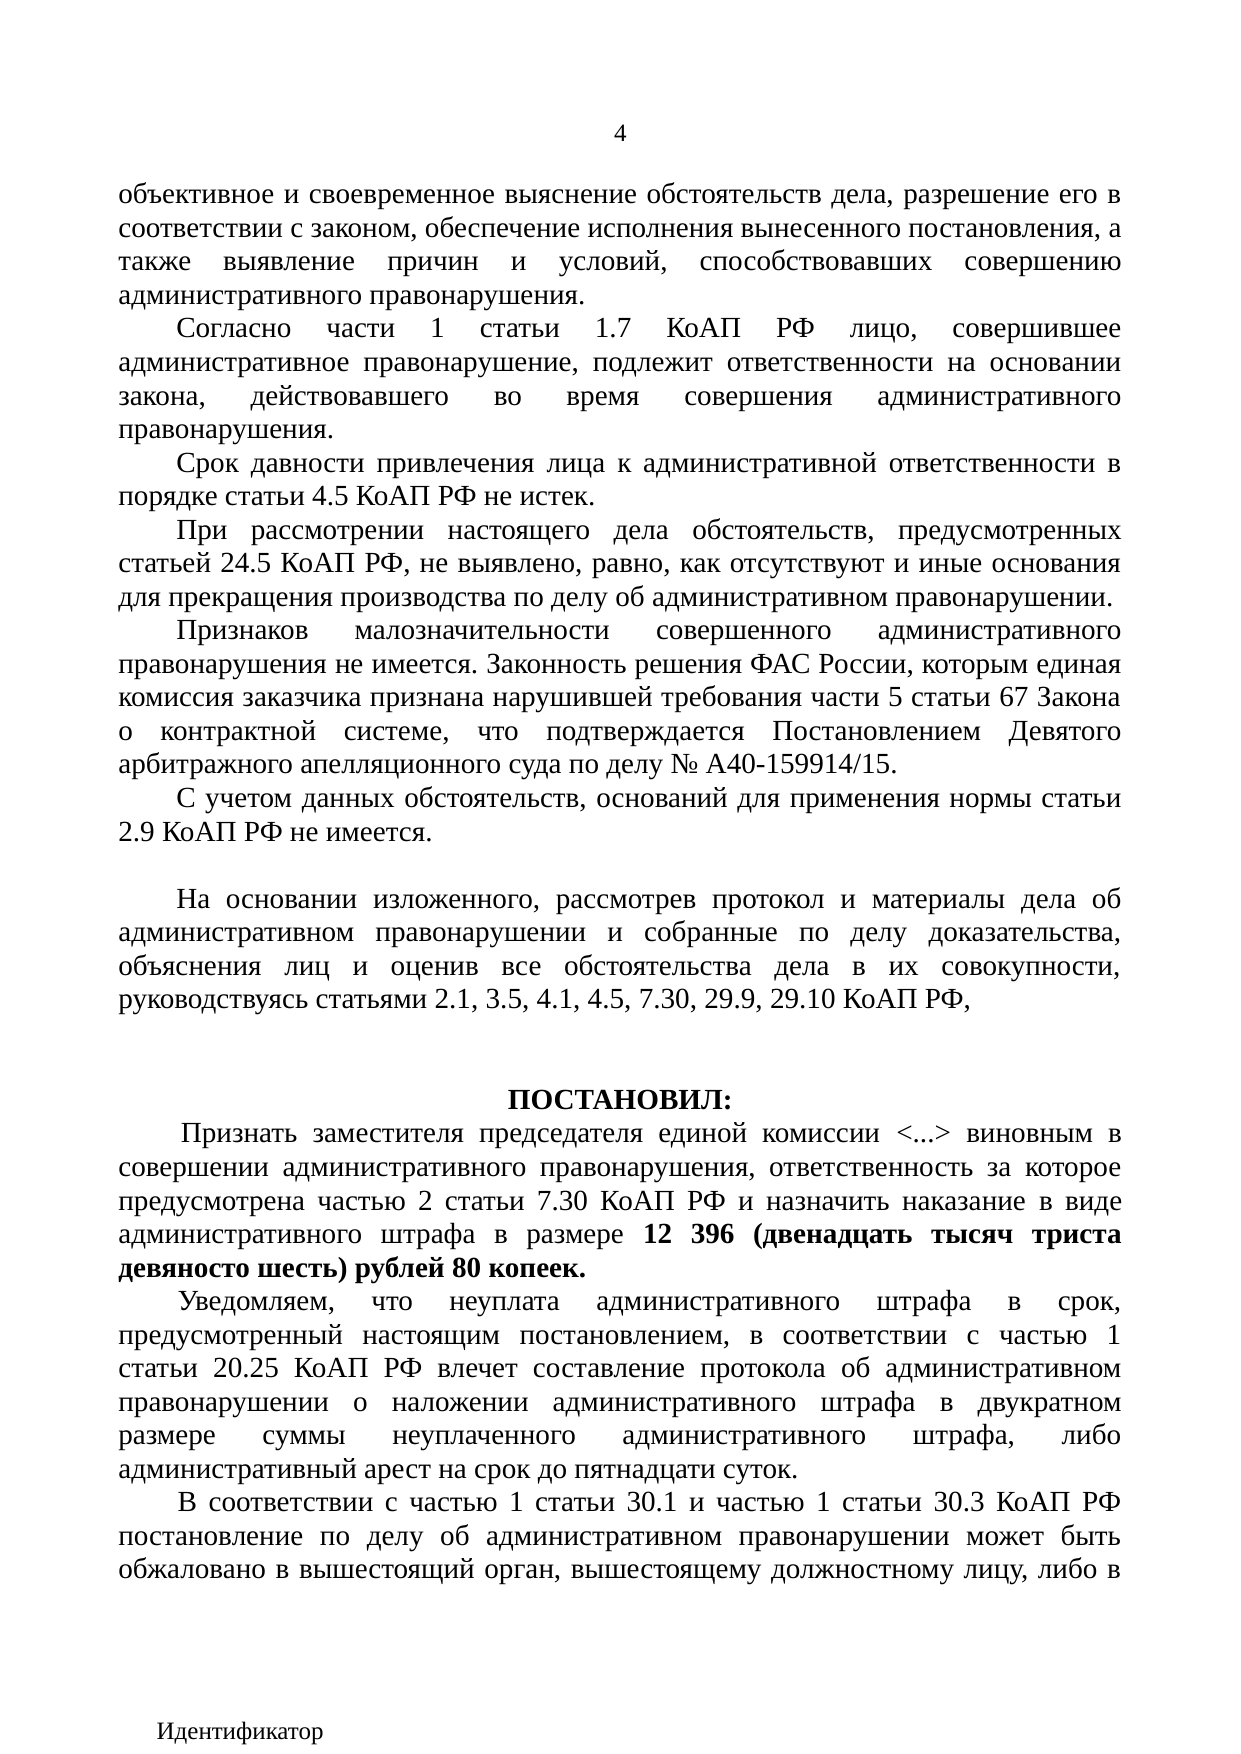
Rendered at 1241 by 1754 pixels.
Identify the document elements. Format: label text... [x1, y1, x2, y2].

text Признать заместителя председателя единой комиссии <...> виновным в совершении административного правонарушения, ответственность за которое предусмотрена частью 2 статьи 7.30 КоАП РФ и назначить наказание в виде административного штрафа в размере 12 396 (двенадцать тысяч триста девяносто шесть) рублей 80 копеек. [118, 1116, 1122, 1283]
text Согласно части 1 статьи 1.7 КоАП РФ лицо, совершившее административное правонарушение, подлежит ответственности на основании закона, действовавшего во время совершения административного правонарушения. [118, 311, 1122, 445]
text В соответствии с частью 1 статьи 30.1 и частью 1 статьи 30.3 КоАП РФ постановление по делу об административном правонарушении может быть обжаловано в вышестоящий орган, вышестоящему должностному лицу, либо в [118, 1484, 1122, 1585]
text Признаков малозначительности совершенного административного правонарушения не имеется. Законность решения ФАС России, которым единая комиссия заказчика признана нарушившей требования части 5 статьи 67 Закона о контрактной системе, что подтверждается Постановлением Девятого арбитражного апелляционного суда по делу № А40-159914/15. [118, 612, 1122, 780]
text ПОСТАНОВИЛ: [118, 1082, 1122, 1116]
text Уведомляем, что неуплата административного штрафа в срок, предусмотренный настоящим постановлением, в соответствии с частью 1 статьи 20.25 КоАП РФ влечет составление протокола об административном правонарушении о наложении административного штрафа в двукратном размере суммы неуплаченного административного штрафа, либо административный арест на срок до пятнадцати суток. [118, 1283, 1122, 1484]
text При рассмотрении настоящего дела обстоятельств, предусмотренных статьей 24.5 КоАП РФ, не выявлено, равно, как отсутствуют и иные основания для прекращения производства по делу об административном правонарушении. [118, 512, 1122, 612]
text На основании изложенного, рассмотрев протокол и материалы дела об административном правонарушении и собранные по делу доказательства, объяснения лиц и оценив все обстоятельства дела в их совокупности, руководствуясь статьями 2.1, 3.5, 4.1, 4.5, 7.30, 29.9, 29.10 КоАП РФ, [118, 881, 1122, 1015]
text Срок давности привлечения лица к административной ответственности в порядке статьи 4.5 КоАП РФ не истек. [118, 445, 1122, 512]
text объективное и своевременное выяснение обстоятельств дела, разрешение его в соответствии с законом, обеспечение исполнения вынесенного постановления, а также выявление причин и условий, способствовавших совершению административного правонарушения. [118, 176, 1122, 311]
text С учетом данных обстоятельств, оснований для применения нормы статьи 2.9 КоАП РФ не имеется. [118, 780, 1122, 847]
